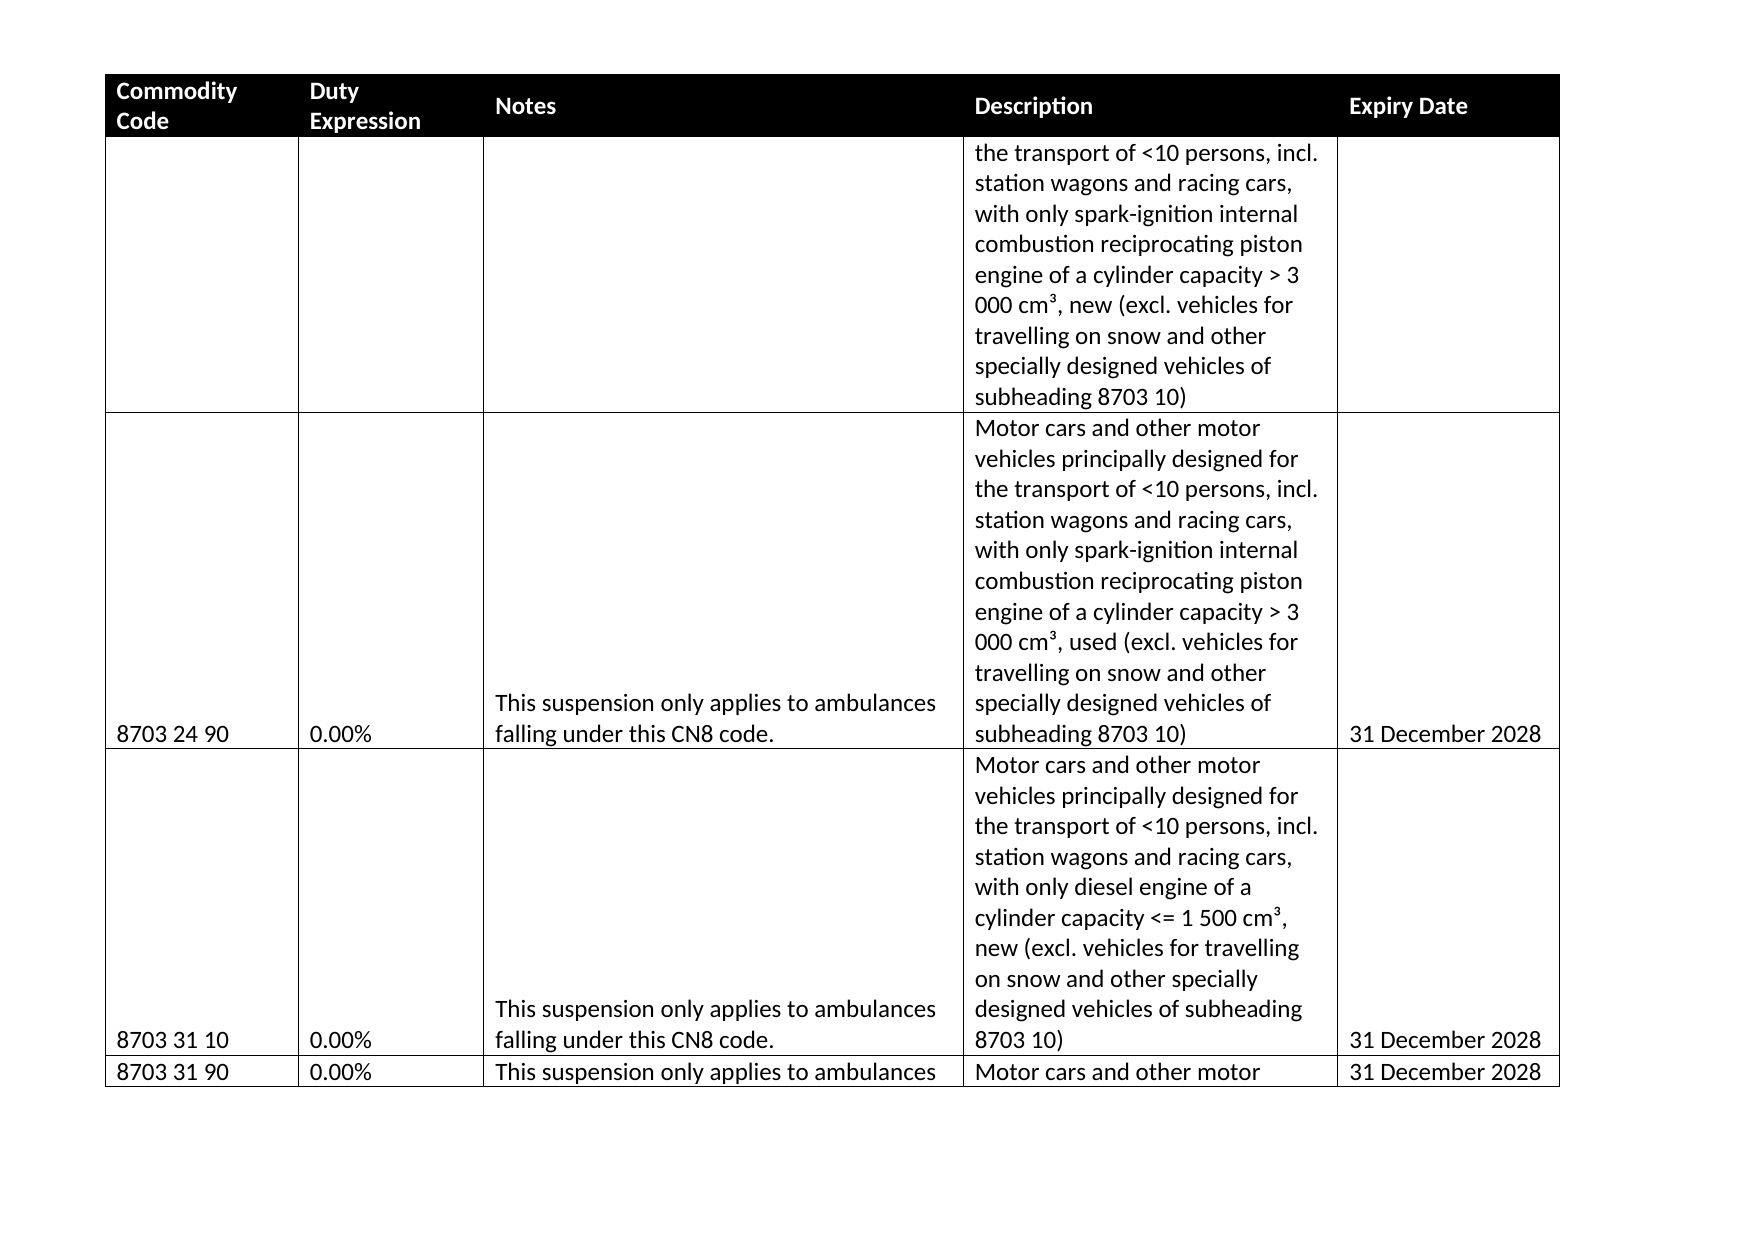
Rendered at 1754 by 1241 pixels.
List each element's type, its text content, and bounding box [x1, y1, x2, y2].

table_cell 31 December 2028 [1338, 413, 1559, 748]
table_cell the transport of <10 persons, incl. station wagons and racing cars, with only spark-ignition internal combustion reciprocating piston engine of a cylinder capacity > 3 000 cm³, new (excl. vehicles for travelling on snow and other specially designed vehicles of subheading 8703 10) [964, 137, 1337, 412]
table_cell 31 December 2028 [1338, 1056, 1559, 1086]
table_cell Motor cars and other motor vehicles principally designed for the transport of <10 persons, incl. station wagons and racing cars, with only spark-ignition internal combustion reciprocating piston engine of a cylinder capacity > 3 000 cm³, used (excl. vehicles for travelling on snow and other specially designed vehicles of subheading 8703 10) [964, 413, 1337, 748]
table_cell 31 December 2028 [1338, 749, 1559, 1054]
table_cell [1338, 137, 1559, 412]
table_cell 0.00% [299, 413, 483, 748]
table_cell [106, 137, 298, 412]
table_cell 8703 31 90 [106, 1056, 298, 1086]
table_header Commodity Code [106, 75, 298, 136]
table_cell 8703 31 10 [106, 749, 298, 1054]
table_header Duty Expression [299, 75, 483, 136]
table_cell This suspension only applies to ambulances [484, 1056, 963, 1086]
table_cell 0.00% [299, 1056, 483, 1086]
table_cell [484, 137, 963, 412]
table_header Description [964, 75, 1337, 136]
table_header Expiry Date [1338, 75, 1559, 136]
table_cell This suspension only applies to ambulances falling under this CN8 code. [484, 413, 963, 748]
table_cell This suspension only applies to ambulances falling under this CN8 code. [484, 749, 963, 1054]
table_cell [299, 137, 483, 412]
table_cell Motor cars and other motor vehicles principally designed for the transport of <10 persons, incl. station wagons and racing cars, with only diesel engine of a cylinder capacity <= 1 500 cm³, new (excl. vehicles for travelling on snow and other specially designed vehicles of subheading 8703 10) [964, 749, 1337, 1054]
table_cell 0.00% [299, 749, 483, 1054]
table_cell 8703 24 90 [106, 413, 298, 748]
table_header Notes [484, 75, 963, 136]
table_cell Motor cars and other motor [964, 1056, 1337, 1086]
